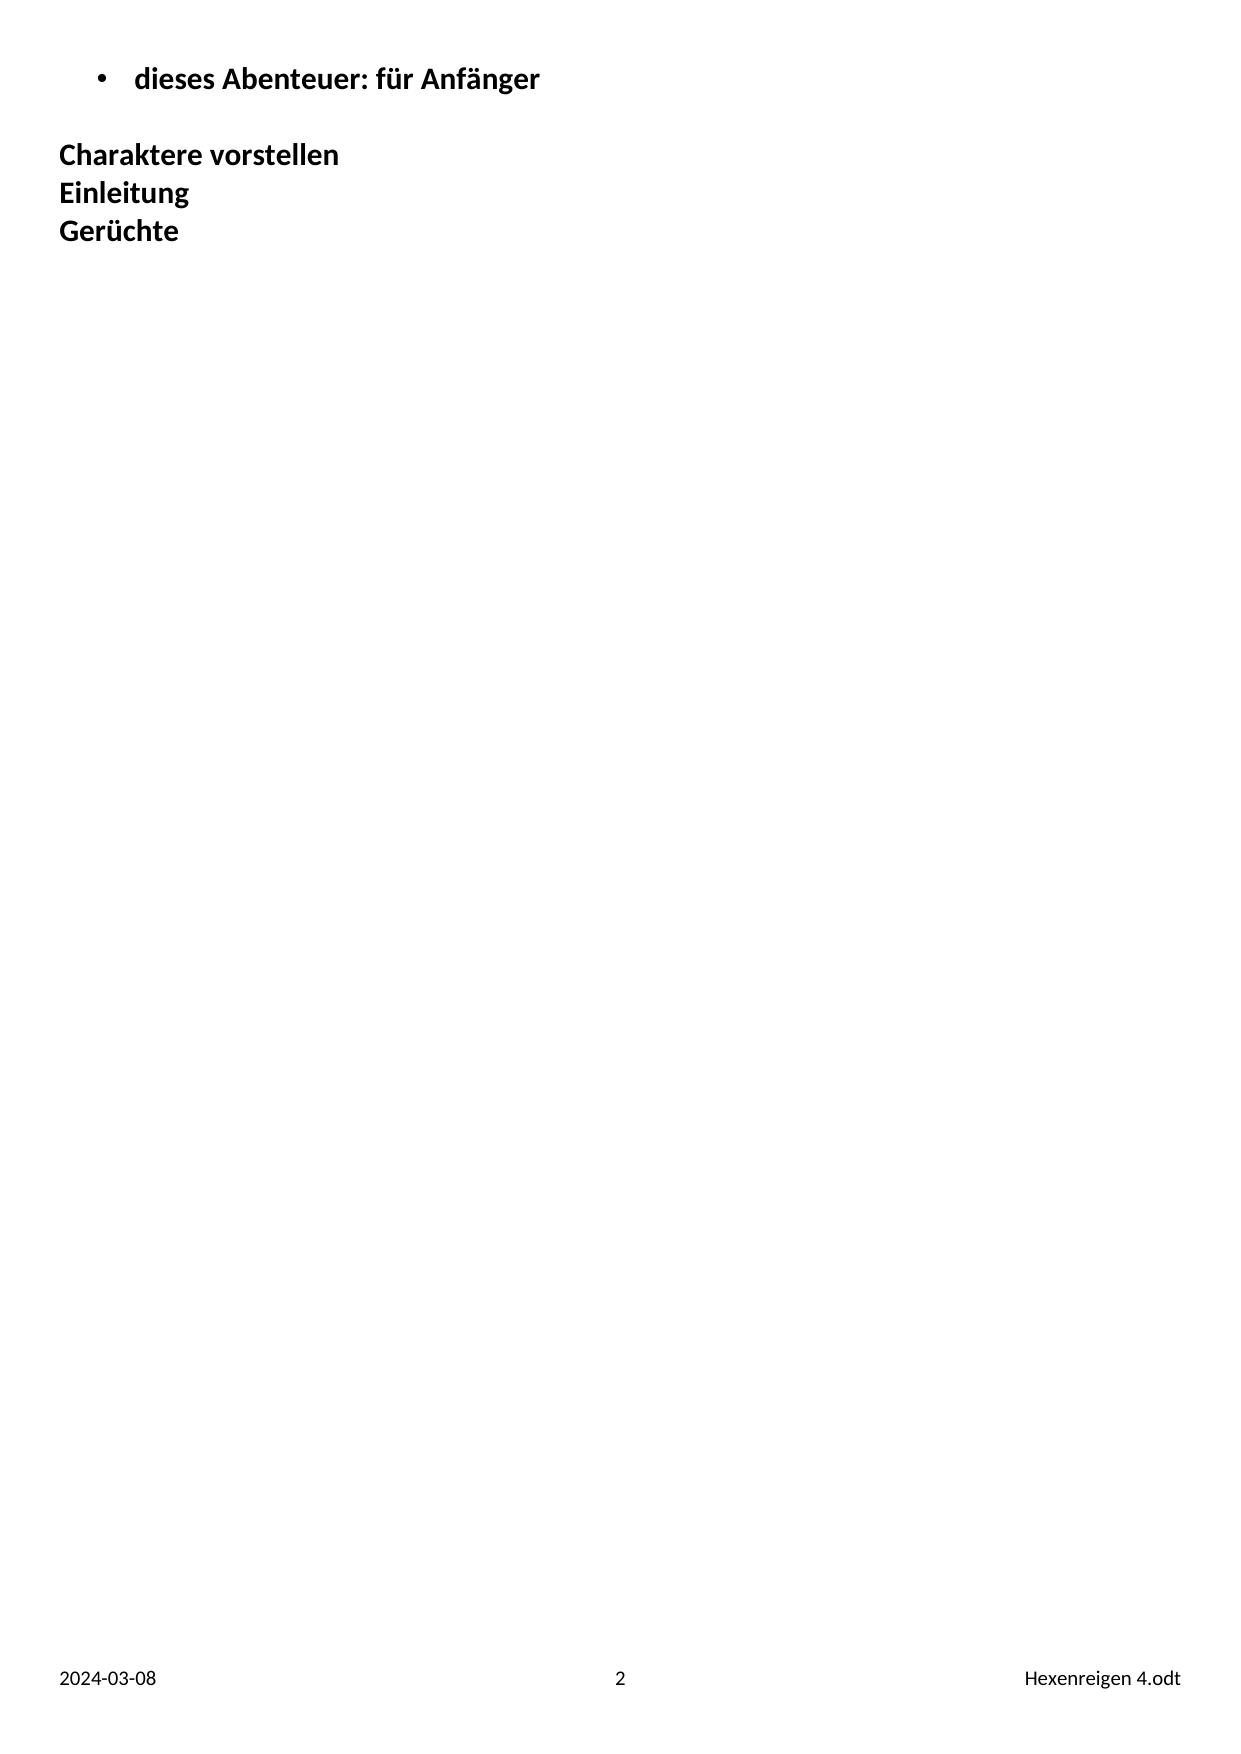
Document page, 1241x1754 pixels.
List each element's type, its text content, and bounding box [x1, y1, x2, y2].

text Charaktere vorstellen [59, 135, 1181, 173]
list dieses Abenteuer: für Anfänger [97, 59, 1181, 97]
text Einleitung [59, 173, 1181, 212]
text Gerüchte [59, 212, 1181, 250]
